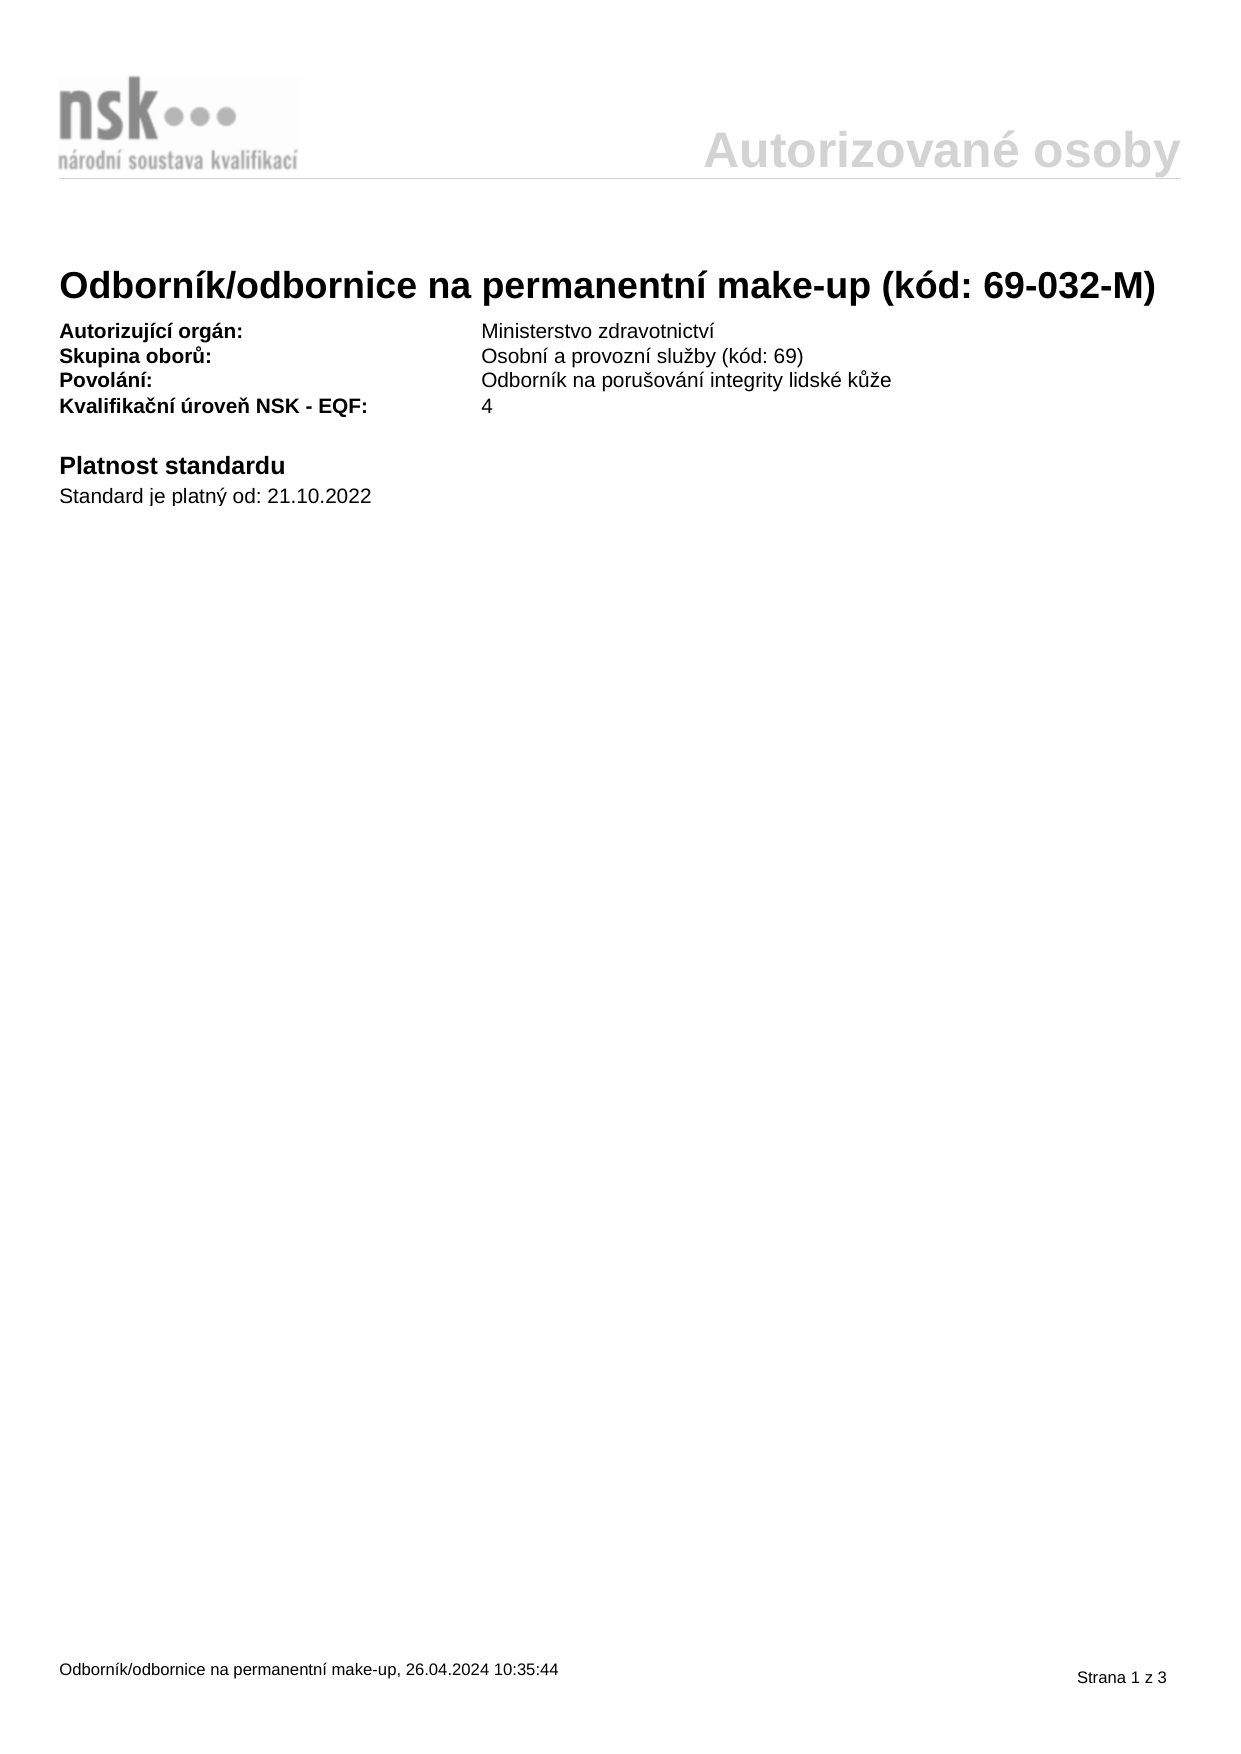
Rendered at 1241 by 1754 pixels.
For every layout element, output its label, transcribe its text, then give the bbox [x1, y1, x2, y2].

table_cell [119, 196, 481, 224]
table_cell [119, 172, 481, 178]
table_cell [860, 418, 886, 447]
table_cell [626, 307, 860, 319]
table_header [619, 59, 626, 172]
table_cell [481, 307, 617, 319]
table_header Autorizované osoby [626, 59, 1181, 178]
table_cell [119, 418, 481, 447]
table_cell [618, 1106, 626, 1383]
table_cell [626, 418, 860, 447]
table_cell Platnost standardu [59, 448, 1181, 483]
table_cell Ministerstvo zdravotnictví [481, 319, 1181, 344]
table_cell Kvalifikační úroveň NSK - EQF: [59, 394, 481, 417]
table_cell [119, 506, 481, 806]
table_cell [119, 1106, 481, 1383]
table_cell [860, 1106, 886, 1383]
table_cell [481, 506, 617, 806]
table_cell [481, 196, 617, 224]
table_cell [618, 196, 626, 224]
table_cell [59, 307, 119, 319]
table_cell [618, 806, 626, 1106]
table_cell [886, 196, 1167, 224]
table_cell [626, 196, 860, 224]
table_cell [1167, 1660, 1181, 1696]
table_cell [886, 418, 1167, 447]
table_cell [626, 1106, 860, 1383]
table_cell Odborník na porušování integrity lidské kůže [481, 368, 1181, 393]
table_cell [1167, 418, 1181, 447]
table_cell [886, 1106, 1167, 1383]
table_cell Skupina oborů: [59, 344, 481, 368]
table_cell [1167, 307, 1181, 319]
table_cell [59, 179, 1181, 196]
table_cell [119, 307, 481, 319]
table_cell [618, 418, 626, 447]
table_cell [481, 1384, 617, 1659]
table_cell [860, 307, 886, 319]
table_cell [1167, 1106, 1181, 1383]
table_cell [481, 1106, 617, 1383]
table_cell [626, 506, 860, 806]
table_cell [886, 506, 1167, 806]
table_cell [1167, 196, 1181, 224]
table_cell [618, 506, 626, 806]
table_cell [481, 418, 617, 447]
table_cell Autorizující orgán: [59, 319, 481, 343]
table_cell [618, 1384, 626, 1659]
table_cell Standard je platný od: 21.10.2022 [59, 484, 1181, 506]
table_cell [481, 806, 617, 1106]
table_cell [59, 806, 119, 1106]
table_cell [59, 1384, 119, 1659]
table_cell [59, 196, 119, 224]
table_cell [626, 1384, 860, 1659]
picture [57, 59, 619, 172]
table_cell Povolání: [59, 368, 481, 392]
table_cell [886, 806, 1167, 1106]
table_cell [119, 1384, 481, 1659]
table_cell [59, 506, 119, 806]
table_cell [59, 418, 119, 447]
table_cell Strana 1 z 3 [860, 1660, 1167, 1696]
table_cell [886, 1384, 1167, 1659]
table_cell [1167, 806, 1181, 1106]
table_cell [618, 172, 626, 178]
table_cell [1167, 506, 1181, 806]
table_cell [59, 172, 119, 178]
table_cell [119, 806, 481, 1106]
table_cell [860, 196, 886, 224]
table_cell Osobní a provozní služby (kód: 69) [481, 344, 1181, 368]
table_cell [860, 506, 886, 806]
table_cell [481, 172, 617, 178]
table_cell Odborník/odbornice na permanentní make-up, 26.04.2024 10:35:44 [59, 1660, 860, 1696]
table_cell 4 [481, 394, 1181, 417]
table_cell [860, 1384, 886, 1659]
table_cell Odborník/odbornice na permanentní make-up (kód: 69-032-M) [59, 224, 1181, 307]
table_cell [1167, 1384, 1181, 1659]
table_cell [59, 1106, 119, 1383]
table_cell [886, 307, 1167, 319]
table_cell [618, 307, 626, 319]
table_cell [860, 806, 886, 1106]
table_cell [626, 806, 860, 1106]
